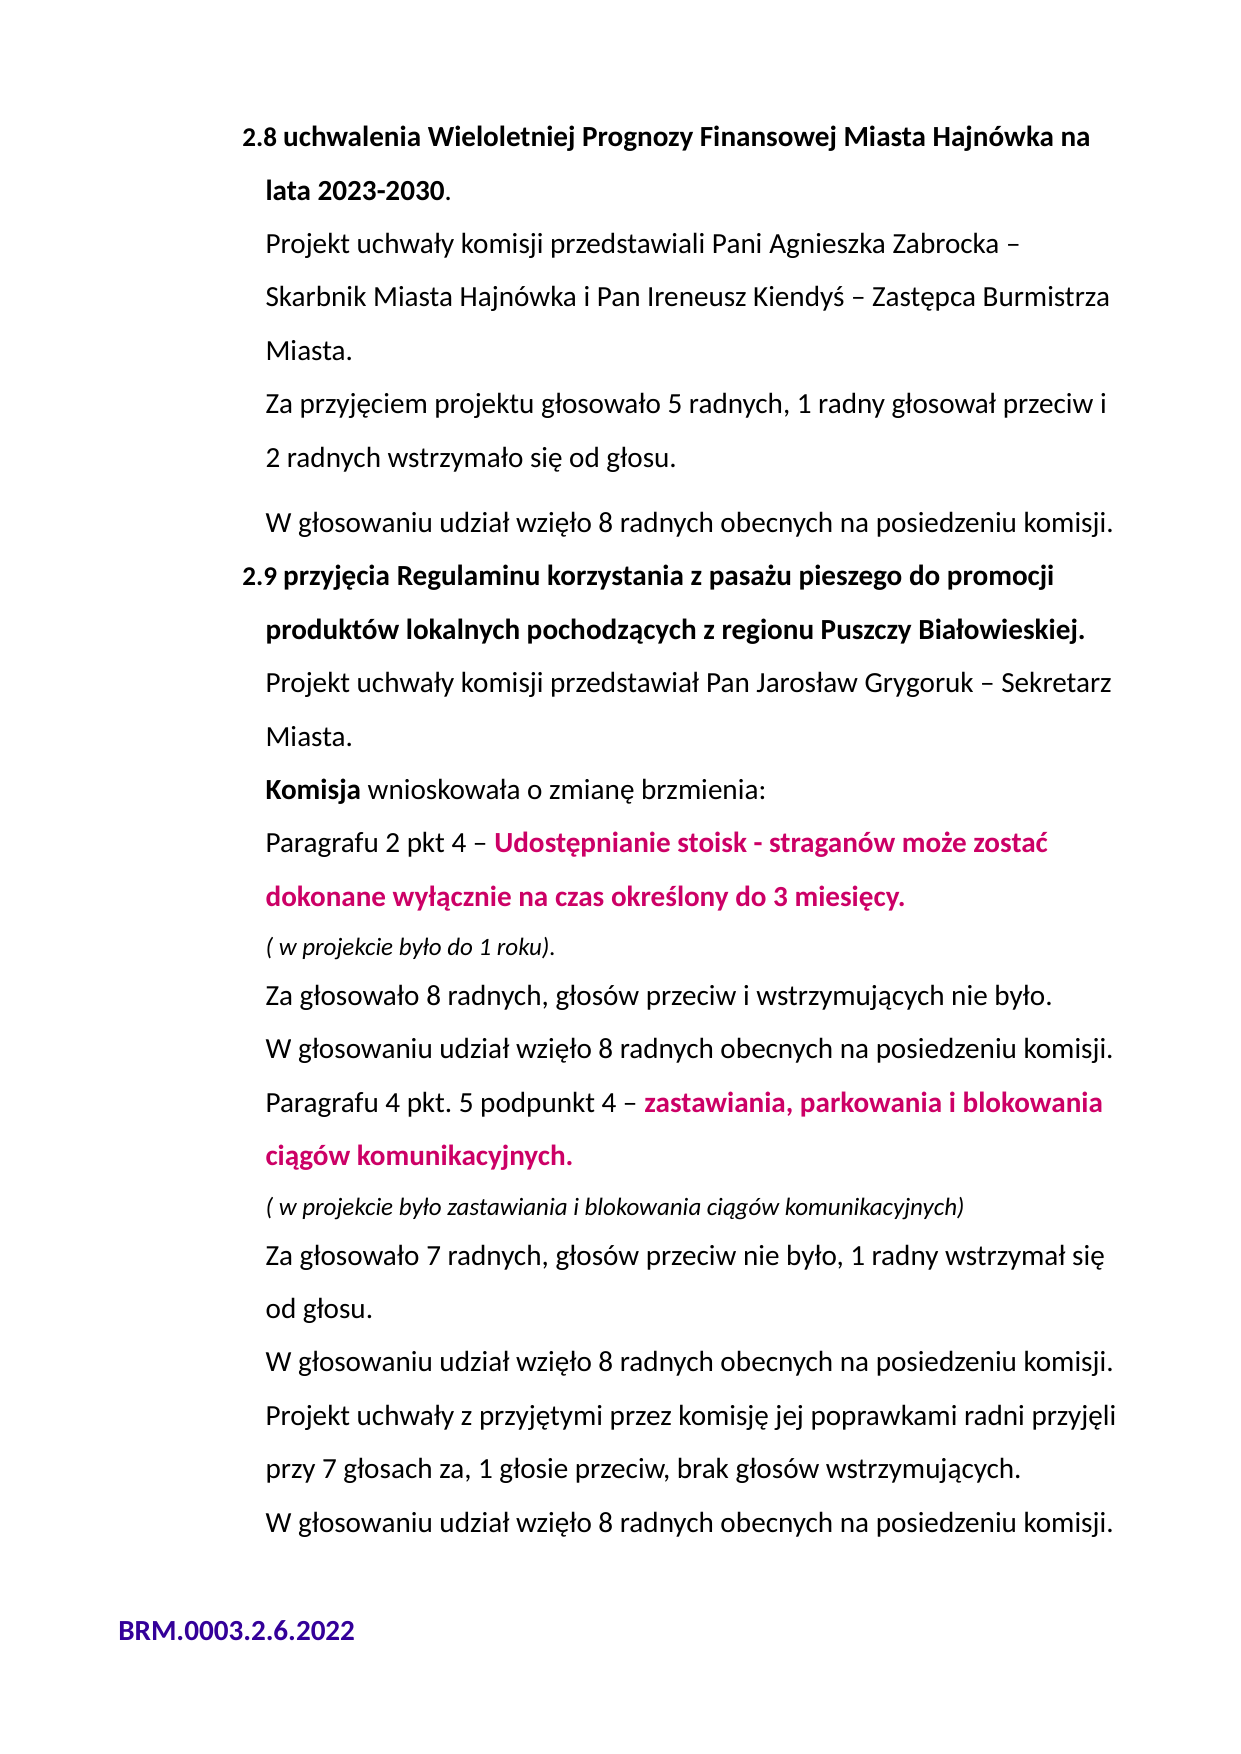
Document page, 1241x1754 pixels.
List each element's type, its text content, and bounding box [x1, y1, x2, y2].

list Za głosowało 7 radnych, głosów przeciw nie było, 1 radny wstrzymał się od głosu. [236, 1237, 1122, 1326]
list Za głosowało 8 radnych, głosów przeciw i wstrzymujących nie było. W głosowaniu udział wzięło 8 radnych obecnych na posiedzeniu komisji. Paragrafu 4 pkt. 5 podpunkt 4 – zastawiania, parkowania i blokowania ciągów komunikacyjnych. [236, 977, 1122, 1173]
list Projekt uchwały komisji przedstawiali Pani Agnieszka Zabrocka – Skarbnik Miasta Hajnówka i Pan Ireneusz Kiendyś – Zastępca Burmistrza Miasta. [236, 225, 1122, 367]
list Paragrafu 2 pkt 4 – Udostępnianie stoisk - straganów może zostać dokonane wyłącznie na czas określony do 3 miesięcy. [236, 824, 1122, 914]
list ( w projekcie było do 1 roku). [236, 931, 1122, 962]
list uchwalenia Wieloletniej Prognozy Finansowej Miasta Hajnówka na lata 2023-2030. [236, 118, 1122, 207]
list Za przyjęciem projektu głosowało 5 radnych, 1 radny głosował przeciw i 2 radnych wstrzymało się od głosu. [236, 385, 1122, 474]
list Komisja wnioskowała o zmianę brzmienia: [236, 771, 1122, 807]
list W głosowaniu udział wzięło 8 radnych obecnych na posiedzeniu komisji. [236, 1504, 1122, 1539]
list przyjęcia Regulaminu korzystania z pasażu pieszego do promocji produktów lokalnych pochodzących z regionu Puszczy Białowieskiej. Projekt uchwały komisji przedstawiał Pan Jarosław Grygoruk – Sekretarz Miasta. [236, 557, 1122, 753]
list W głosowaniu udział wzięło 8 radnych obecnych na posiedzeniu komisji. Projekt uchwały z przyjętymi przez komisję jej poprawkami radni przyjęli przy 7 głosach za, 1 głosie przeciw, brak głosów wstrzymujących. [236, 1343, 1122, 1486]
list ( w projekcie było zastawiania i blokowania ciągów komunikacyjnych) [236, 1191, 1122, 1221]
list W głosowaniu udział wzięło 8 radnych obecnych na posiedzeniu komisji. [236, 504, 1122, 539]
